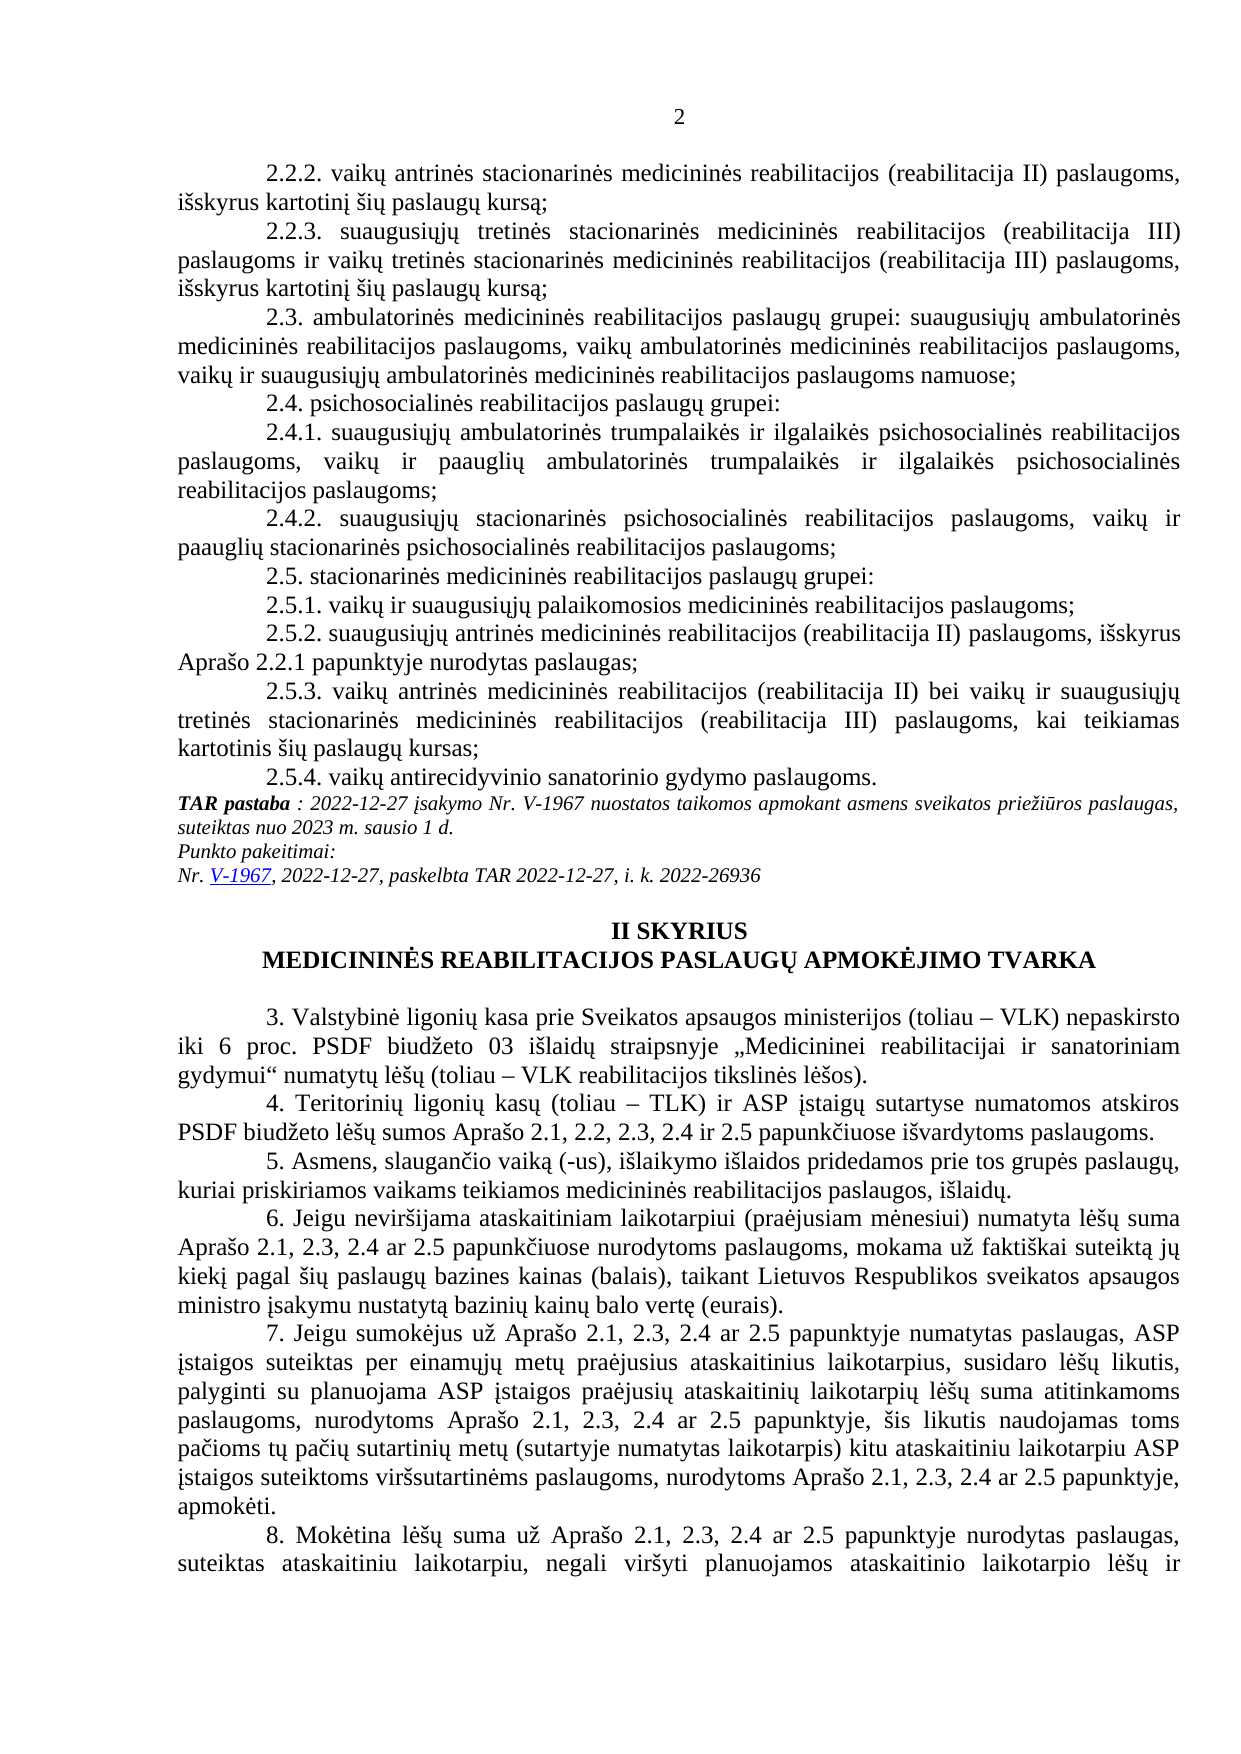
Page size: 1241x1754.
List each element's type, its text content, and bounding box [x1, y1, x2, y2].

text 2.5.1. vaikų ir suaugusiųjų palaikomosios medicininės reabilitacijos paslaugoms; [177, 590, 1181, 618]
text Punkto pakeitimai: [177, 839, 1181, 863]
text 2.2.3. suaugusiųjų tretinės stacionarinės medicininės reabilitacijos (reabilitacija III) paslaugoms ir vaikų tretinės stacionarinės medicininės reabilitacijos (reabilitacija III) paslaugoms, išskyrus kartotinį šių paslaugų kursą; [177, 216, 1181, 302]
text 2.5.3. vaikų antrinės medicininės reabilitacijos (reabilitacija II) bei vaikų ir suaugusiųjų tretinės stacionarinės medicininės reabilitacijos (reabilitacija III) paslaugoms, kai teikiamas kartotinis šių paslaugų kursas; [177, 676, 1181, 762]
text TAR pastaba : 2022-12-27 įsakymo Nr. V-1967 nuostatos taikomos apmokant asmens sveikatos priežiūros paslaugas, suteiktas nuo 2023 m. sausio 1 d. [177, 791, 1181, 839]
text 8. Mokėtina lėšų suma už Aprašo 2.1, 2.3, 2.4 ar 2.5 papunktyje nurodytas paslaugas, suteiktas ataskaitiniu laikotarpiu, negali viršyti planuojamos ataskaitinio laikotarpio lėšų ir [177, 1520, 1181, 1577]
text 4. Teritorinių ligonių kasų (toliau – TLK) ir ASP įstaigų sutartyse numatomos atskiros PSDF biudžeto lėšų sumos Aprašo 2.1, 2.2, 2.3, 2.4 ir 2.5 papunkčiuose išvardytoms paslaugoms. [177, 1088, 1181, 1146]
text 5. Asmens, slaugančio vaiką (-us), išlaikymo išlaidos pridedamos prie tos grupės paslaugų, kuriai priskiriamos vaikams teikiamos medicininės reabilitacijos paslaugos, išlaidų. [177, 1146, 1181, 1203]
text 2.5. stacionarinės medicininės reabilitacijos paslaugų grupei: [177, 561, 1181, 590]
text 2.4. psichosocialinės reabilitacijos paslaugų grupei: [177, 388, 1181, 417]
text 2.4.1. suaugusiųjų ambulatorinės trumpalaikės ir ilgalaikės psichosocialinės reabilitacijos paslaugoms, vaikų ir paauglių ambulatorinės trumpalaikės ir ilgalaikės psichosocialinės reabilitacijos paslaugoms; [177, 417, 1181, 503]
text 2.3. ambulatorinės medicininės reabilitacijos paslaugų grupei: suaugusiųjų ambulatorinės medicininės reabilitacijos paslaugoms, vaikų ambulatorinės medicininės reabilitacijos paslaugoms, vaikų ir suaugusiųjų ambulatorinės medicininės reabilitacijos paslaugoms namuose; [177, 302, 1181, 388]
text 2.5.2. suaugusiųjų antrinės medicininės reabilitacijos (reabilitacija II) paslaugoms, išskyrus Aprašo 2.2.1 papunktyje nurodytas paslaugas; [177, 618, 1181, 676]
text MEDICININĖS REABILITACIJOS PASLAUGŲ APMOKĖJIMO TVARKA [177, 945, 1181, 973]
text Nr. V-1967, 2022-12-27, paskelbta TAR 2022-12-27, i. k. 2022-26936 [177, 863, 1181, 887]
text 3. Valstybinė ligonių kasa prie Sveikatos apsaugos ministerijos (toliau – VLK) nepaskirsto iki 6 proc. PSDF biudžeto 03 išlaidų straipsnyje „Medicininei reabilitacijai ir sanatoriniam gydymui“ numatytų lėšų (toliau – VLK reabilitacijos tikslinės lėšos). [177, 1002, 1181, 1088]
text II SKYRIUS [177, 916, 1181, 945]
text 6. Jeigu neviršijama ataskaitiniam laikotarpiui (praėjusiam mėnesiui) numatyta lėšų suma Aprašo 2.1, 2.3, 2.4 ar 2.5 papunkčiuose nurodytoms paslaugoms, mokama už faktiškai suteiktą jų kiekį pagal šių paslaugų bazines kainas (balais), taikant Lietuvos Respublikos sveikatos apsaugos ministro įsakymu nustatytą bazinių kainų balo vertę (eurais). [177, 1203, 1181, 1318]
text 2.2.2. vaikų antrinės stacionarinės medicininės reabilitacijos (reabilitacija II) paslaugoms, išskyrus kartotinį šių paslaugų kursą; [177, 158, 1181, 216]
text 7. Jeigu sumokėjus už Aprašo 2.1, 2.3, 2.4 ar 2.5 papunktyje numatytas paslaugas, ASP įstaigos suteiktas per einamųjų metų praėjusius ataskaitinius laikotarpius, susidaro lėšų likutis, palyginti su planuojama ASP įstaigos praėjusių ataskaitinių laikotarpių lėšų suma atitinkamoms paslaugoms, nurodytoms Aprašo 2.1, 2.3, 2.4 ar 2.5 papunktyje, šis likutis naudojamas toms pačioms tų pačių sutartinių metų (sutartyje numatytas laikotarpis) kitu ataskaitiniu laikotarpiu ASP įstaigos suteiktoms viršsutartinėms paslaugoms, nurodytoms Aprašo 2.1, 2.3, 2.4 ar 2.5 papunktyje, apmokėti. [177, 1318, 1181, 1520]
text 2.4.2. suaugusiųjų stacionarinės psichosocialinės reabilitacijos paslaugoms, vaikų ir paauglių stacionarinės psichosocialinės reabilitacijos paslaugoms; [177, 503, 1181, 561]
text 2.5.4. vaikų antirecidyvinio sanatorinio gydymo paslaugoms. [177, 762, 1181, 791]
